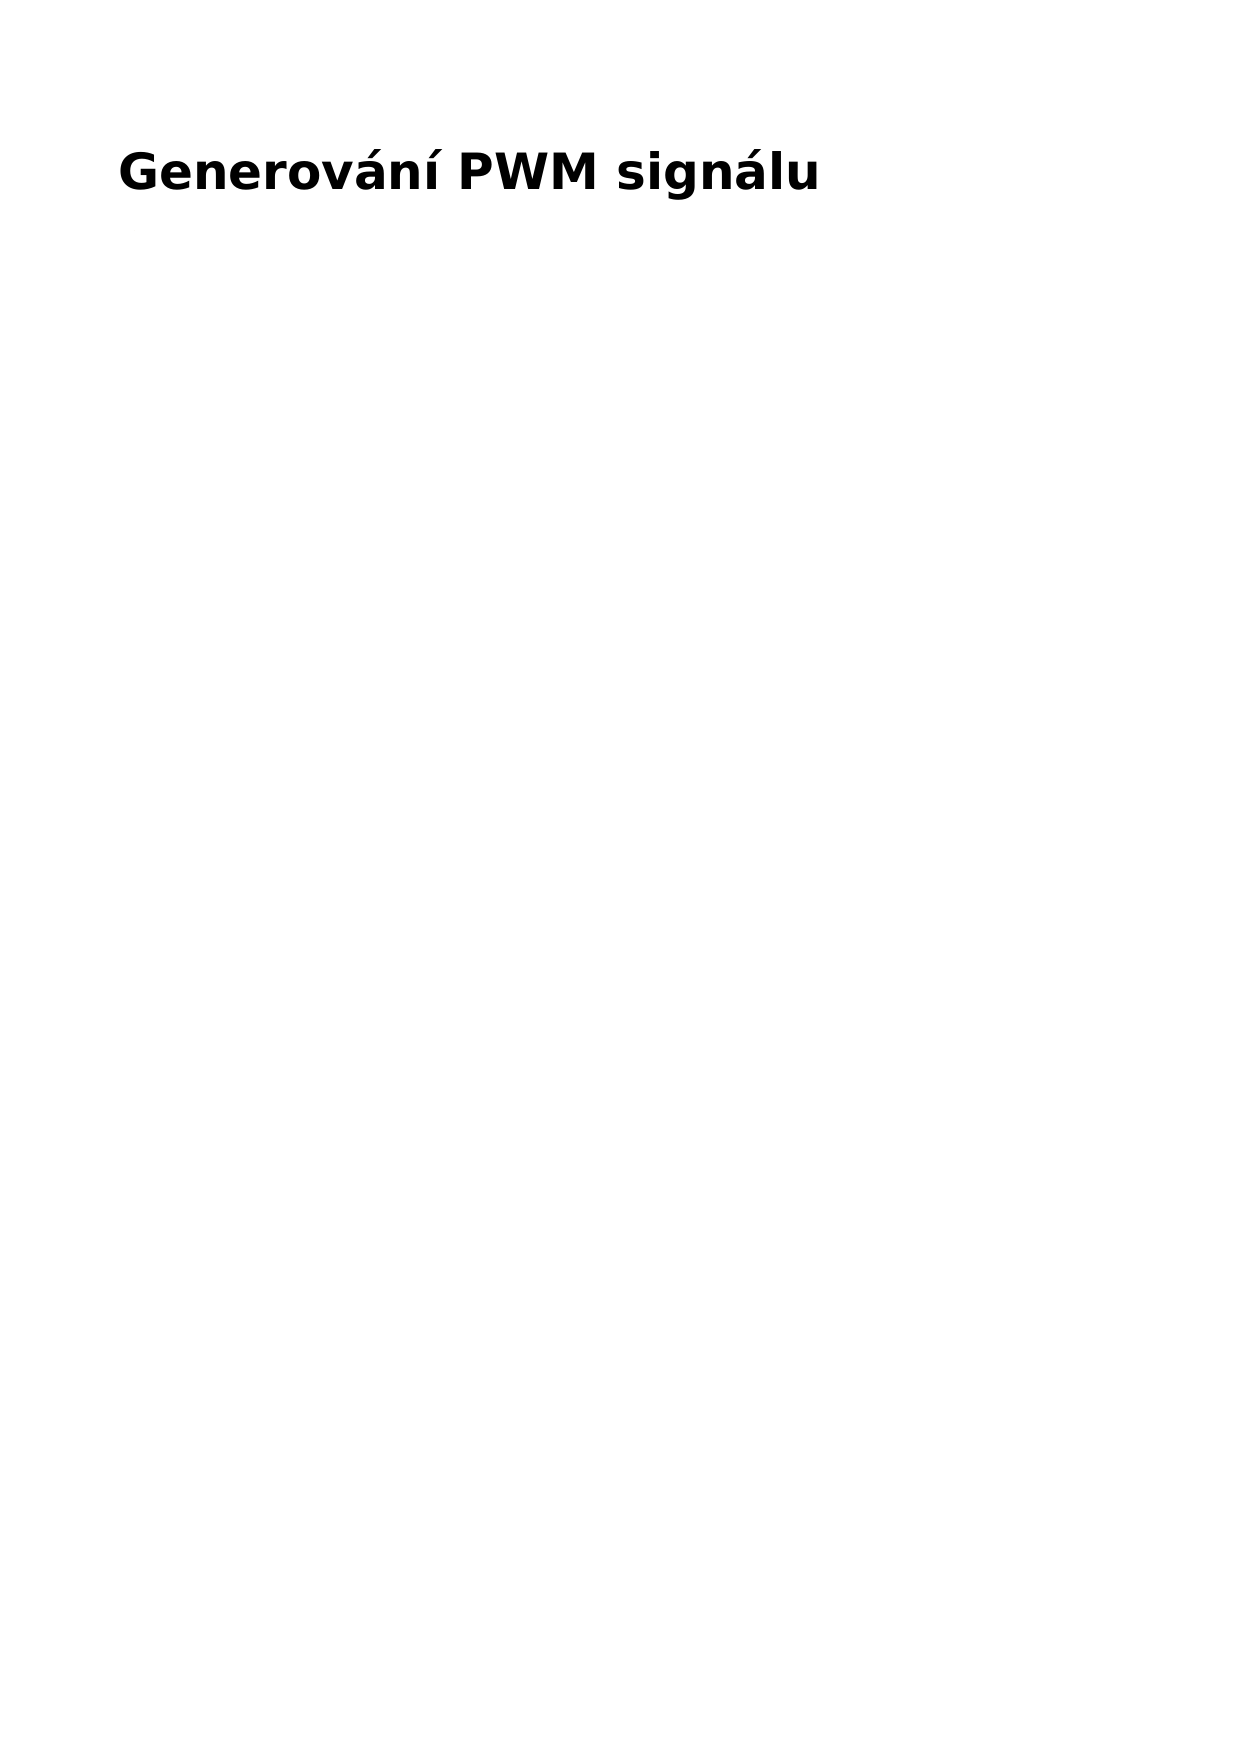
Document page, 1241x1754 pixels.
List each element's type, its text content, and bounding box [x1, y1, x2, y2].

subtitle Generování PWM signálu [118, 143, 1122, 201]
